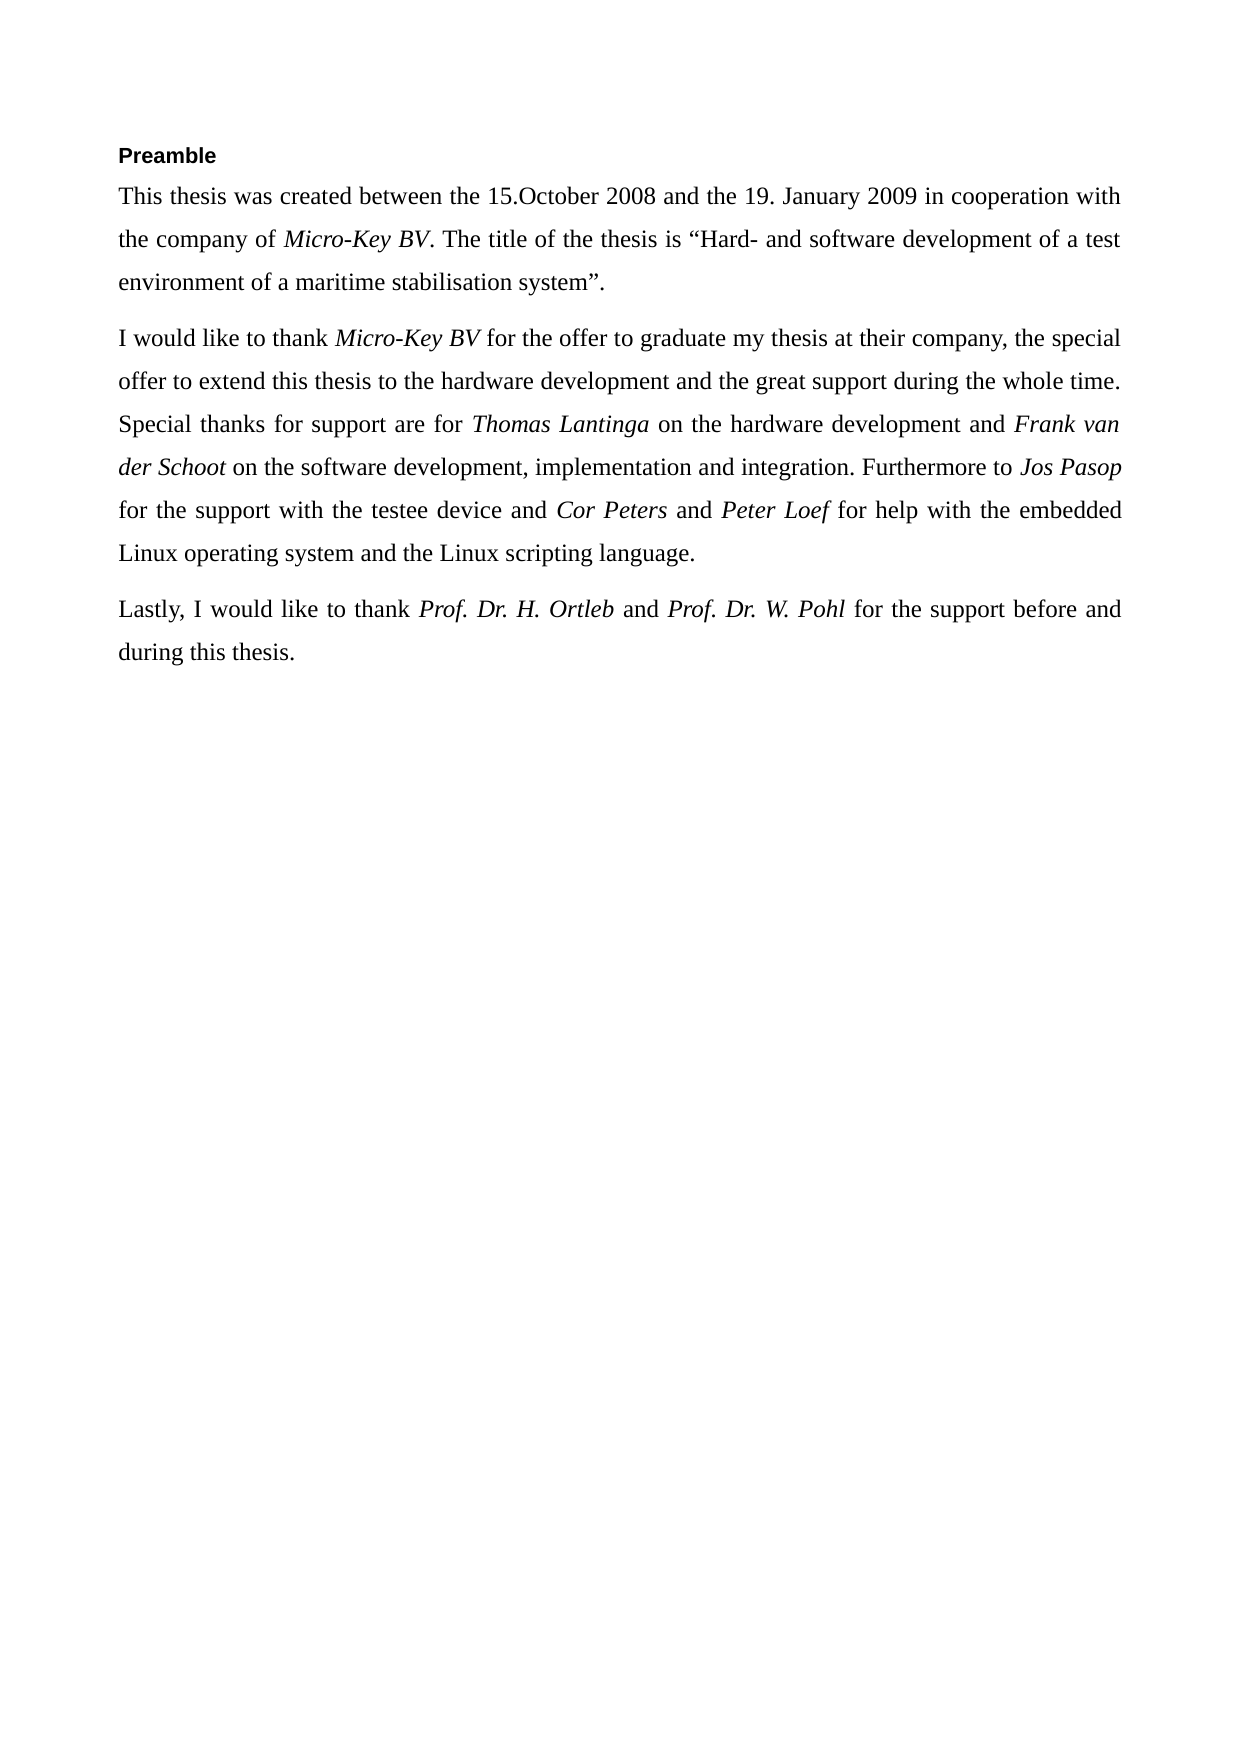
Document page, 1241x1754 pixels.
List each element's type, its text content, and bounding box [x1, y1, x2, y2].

subtitle Preamble [118, 143, 1122, 168]
text I would like to thank Micro-Key BV for the offer to graduate my thesis at their company, the special offer to extend this thesis to the hardware development and the great support during the whole time. Special thanks for support are for Thomas Lantinga on the hardware development and Frank van der Schoot on the software development, implementation and integration. Furthermore to Jos Pasop for the support with the testee device and Cor Peters and Peter Loef for help with the embedded Linux operating system and the Linux scripting language. [118, 323, 1122, 567]
text Lastly, I would like to thank Prof. Dr. H. Ortleb and Prof. Dr. W. Pohl for the support before and during this thesis. [118, 594, 1122, 666]
text This thesis was created between the 15.October 2008 and the 19. January 2009 in cooperation with the company of Micro-Key BV. The title of the thesis is “Hard- and software development of a test environment of a maritime stabilisation system”. [118, 181, 1122, 296]
